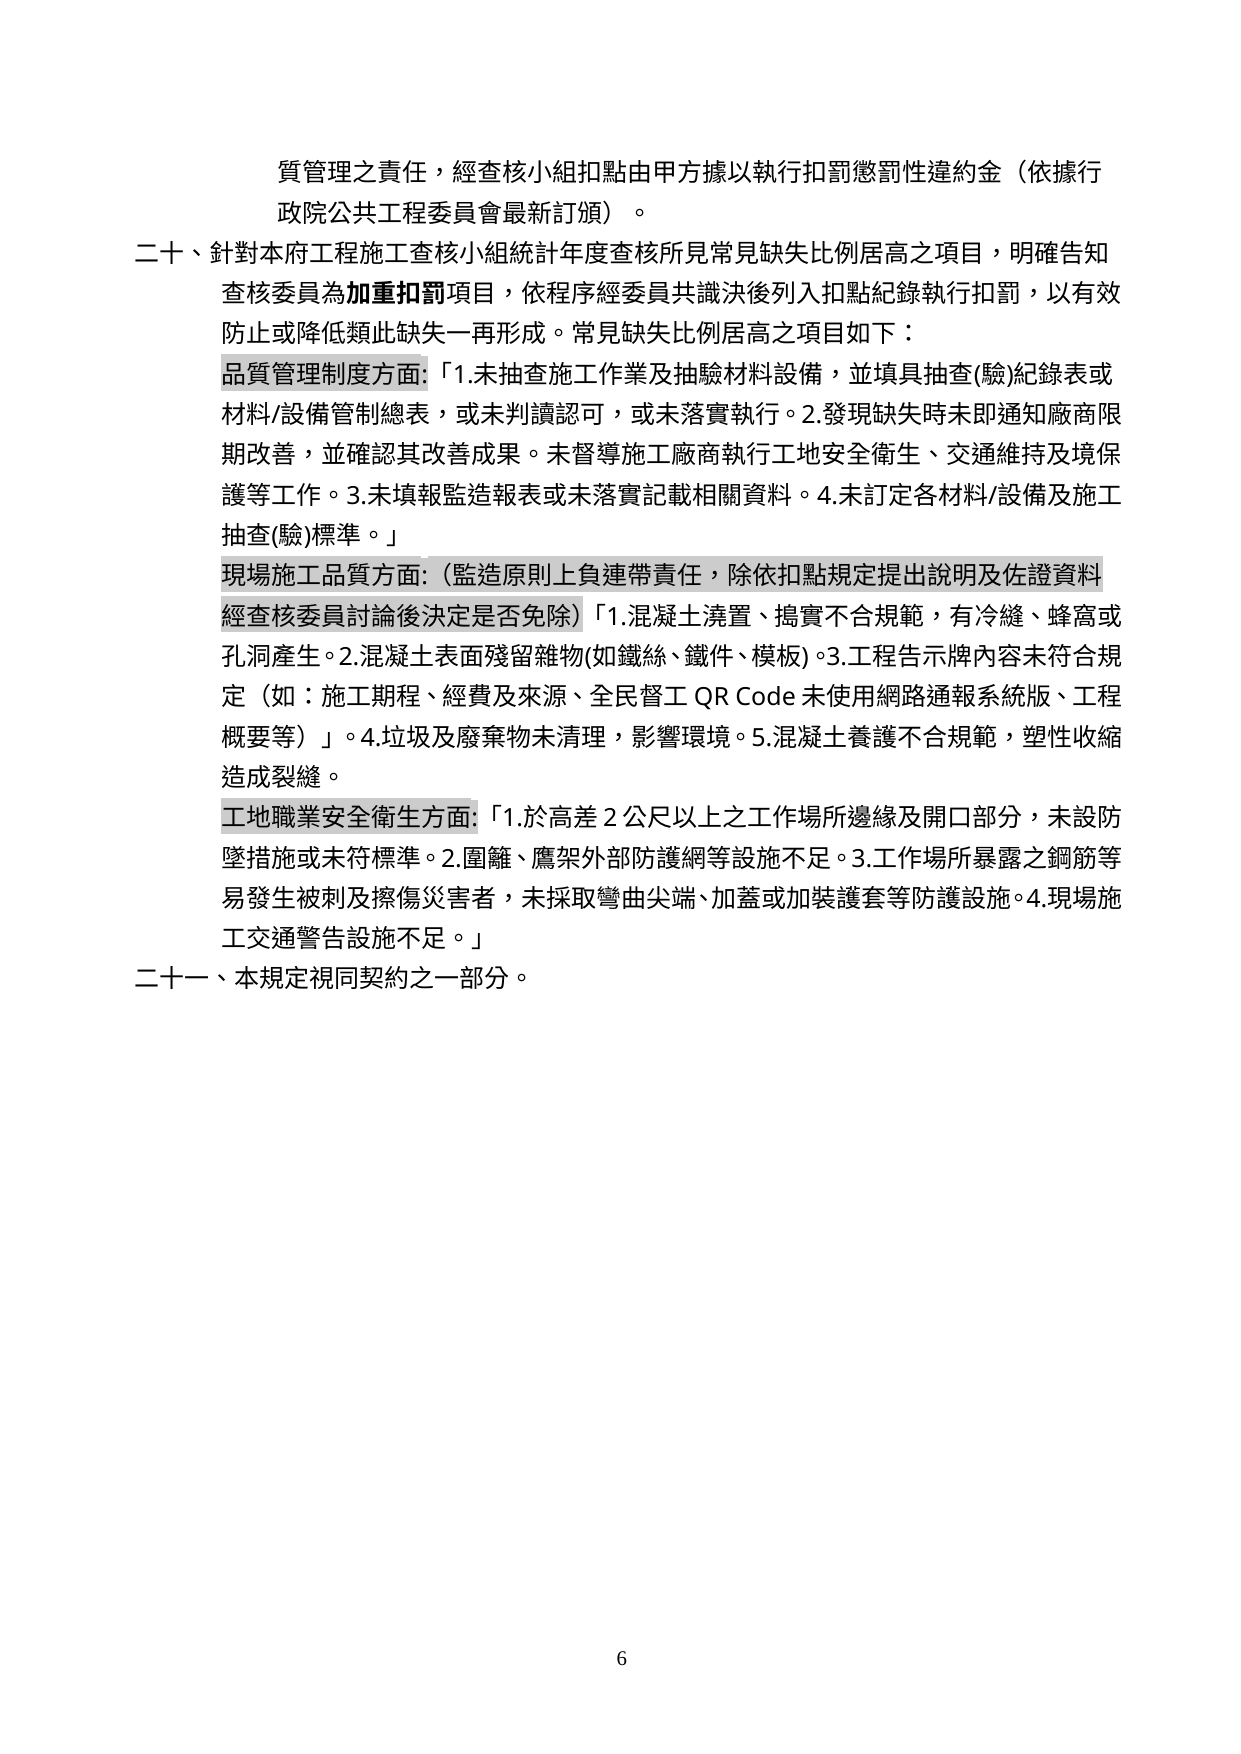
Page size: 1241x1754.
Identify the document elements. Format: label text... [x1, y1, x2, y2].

text 二十一、本規定視同契約之一部分。 [121, 957, 1122, 997]
text 品質管理制度方面:「1.未抽查施工作業及抽驗材料設備，並填具抽查(驗)紀錄表或材料/設備管制總表，或未判讀認可，或未落實執行。2.發現缺失時未即通知廠商限期改善，並確認其改善成果。未督導施工廠商執行工地安全衛生、交通維持及境保護等工作。3.未填報監造報表或未落實記載相關資料。4.未訂定各材料/設備及施工抽查(驗)標準。」 [221, 352, 1122, 554]
text 工地職業安全衛生方面:「1.於高差2公尺以上之工作場所邊緣及開口部分，未設防墜措施或未符標準。2.圍籬、鷹架外部防護網等設施不足。3.工作場所暴露之鋼筋等易發生被刺及擦傷災害者，未採取彎曲尖端、加蓋或加裝護套等防護設施。4.現場施工交通警告設施不足。」 [221, 796, 1122, 957]
text 二十、針對本府工程施工查核小組統計年度查核所見常見缺失比例居高之項目，明確告知查核委員為加重扣罰項目，依程序經委員共識決後列入扣點紀錄執行扣罰，以有效防止或降低類此缺失一再形成。常見缺失比例居高之項目如下： [121, 231, 1122, 352]
text 現場施工品質方面:（監造原則上負連帶責任，除依扣點規定提出說明及佐證資料經查核委員討論後決定是否免除）「1.混凝土澆置、搗實不合規範，有冷縫、蜂窩或孔洞產生。2.混凝土表面殘留雜物(如鐵絲、鐵件、模板)。3.工程告示牌內容未符合規定（如：施工期程、經費及來源、全民督工QR Code未使用網路通報系統版、工程概要等）」。4.垃圾及廢棄物未清理，影響環境。5.混凝土養護不合規範，塑性收縮造成裂縫。 [221, 554, 1122, 796]
text 質管理之責任，經查核小組扣點由甲方據以執行扣罰懲罰性違約金（依據行政院公共工程委員會最新訂頒）。 [178, 151, 1122, 231]
